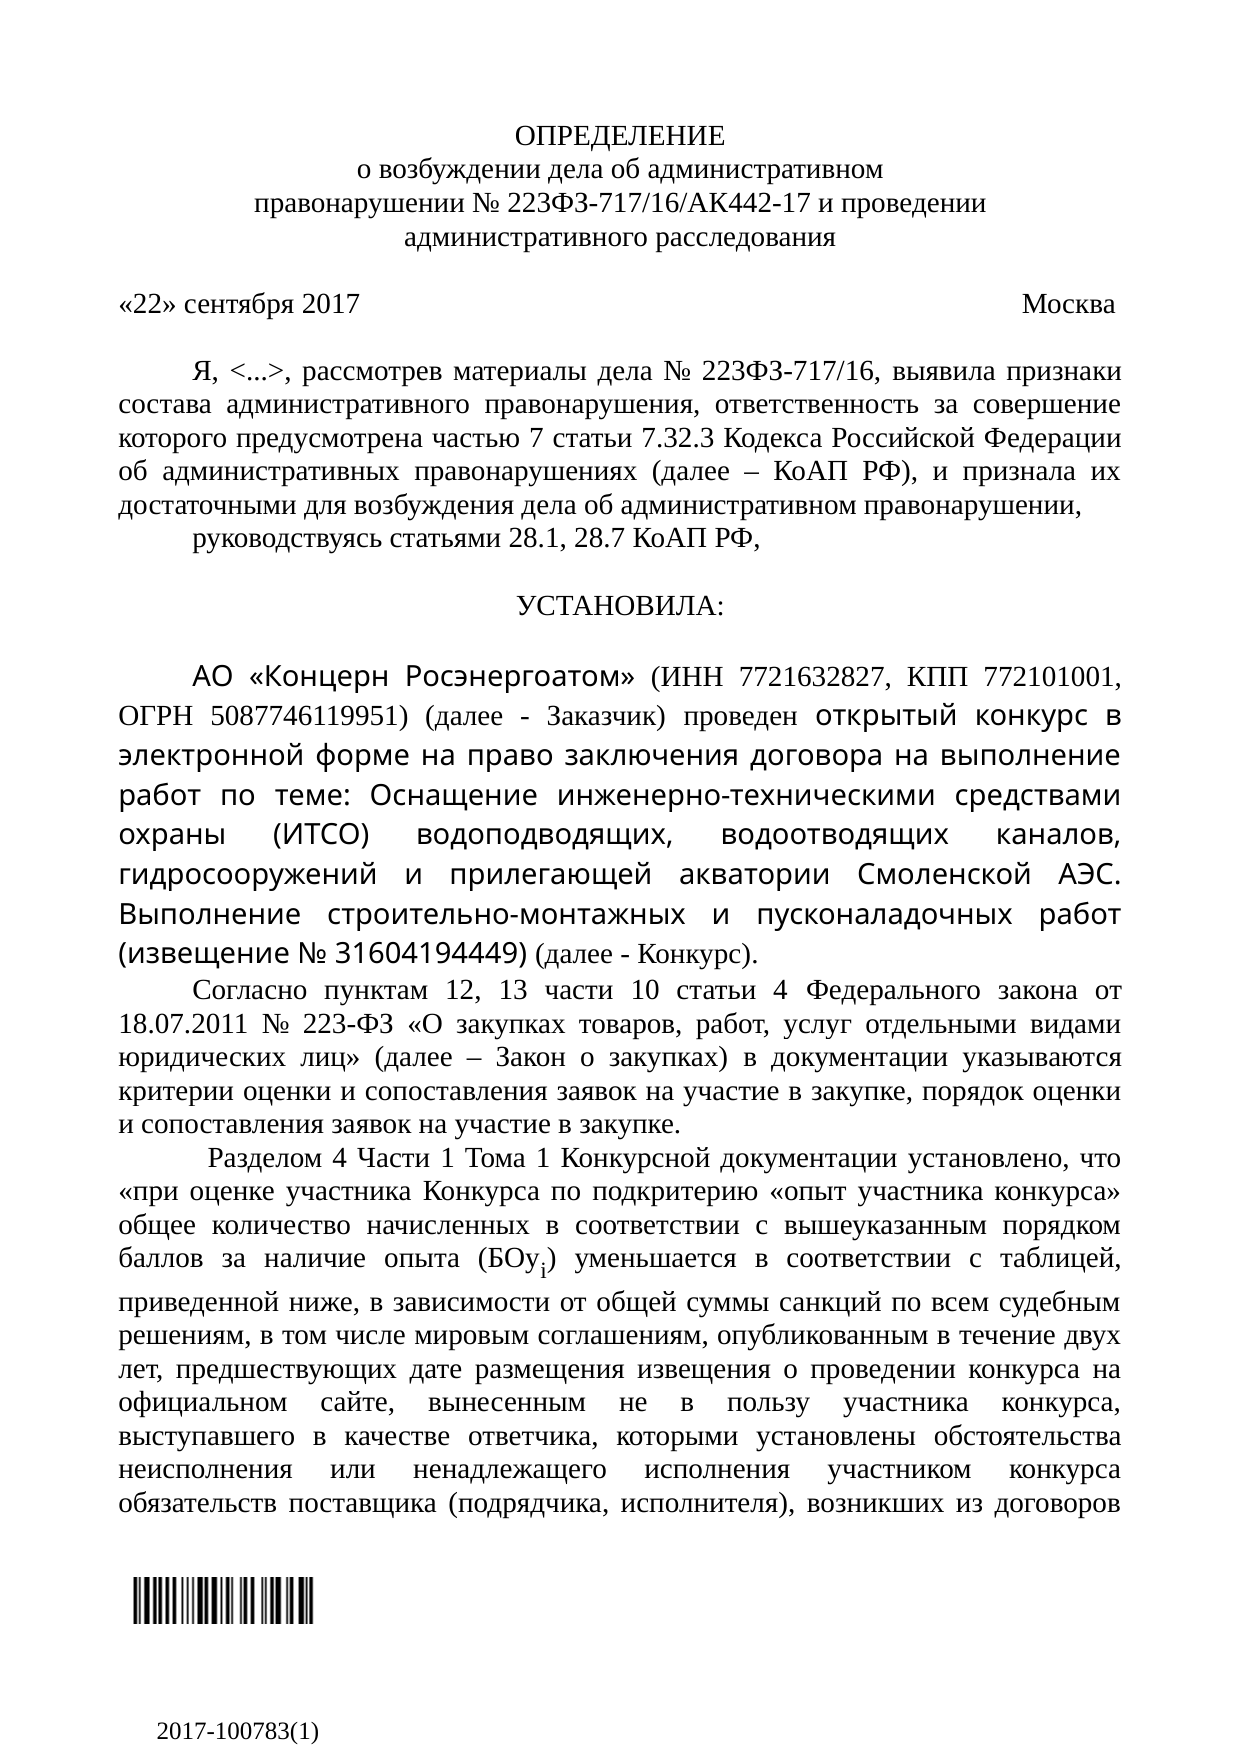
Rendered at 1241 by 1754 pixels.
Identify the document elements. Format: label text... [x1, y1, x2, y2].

text о возбуждении дела об административном [118, 152, 1122, 185]
text Разделом 4 Части 1 Тома 1 Конкурсной документации установлено, что «при оценке участника Конкурса по подкритерию «опыт участника конкурса» общее количество начисленных в соответствии с вышеуказанным порядком баллов за наличие опыта (БОуi) уменьшается в соответствии с таблицей, приведенной ниже, в зависимости от общей суммы санкций по всем судебным решениям, в том числе мировым соглашениям, опубликованным в течение двух лет, предшествующих дате размещения извещения о проведении конкурса на официальном сайте, вынесенным не в пользу участника конкурса, выступавшего в качестве ответчика, которыми установлены обстоятельства неисполнения или ненадлежащего исполнения участником конкурса обязательств поставщика (подрядчика, исполнителя), возникших из договоров [118, 1140, 1122, 1519]
text Я, <...>, рассмотрев материалы дела № 223ФЗ-717/16, выявила признаки состава административного правонарушения, ответственность за совершение которого предусмотрена частью 7 статьи 7.32.3 Кодекса Российской Федерации об административных правонарушениях (далее – КоАП РФ), и признала их достаточными для возбуждения дела об административном правонарушении, [118, 353, 1122, 521]
text ОПРЕДЕЛЕНИЕ [118, 118, 1122, 152]
text УСТАНОВИЛА: [118, 588, 1122, 621]
text АО «Концерн Росэнергоатом» (ИНН 7721632827, КПП 772101001, ОГРН 5087746119951) (далее - Заказчик) проведен открытый конкурс в электронной форме на право заключения договора на выполнение работ по теме: Оснащение инженерно-техническими средствами охраны (ИТСО) водоподводящих, водоотводящих каналов, гидросооружений и прилегающей акватории Смоленской АЭС. Выполнение строительно-монтажных и пусконаладочных работ (извещение № 31604194449) (далее - Конкурс). [118, 655, 1122, 972]
text административного расследования [118, 219, 1122, 252]
text «22» сентября 2017 Москва [118, 286, 1122, 319]
text руководствуясь статьями 28.1, 28.7 КоАП РФ, [118, 521, 1122, 554]
text правонарушении № 223ФЗ-717/16/АК442-17 и проведении [118, 185, 1122, 219]
picture [118, 1577, 331, 1624]
text Согласно пунктам 12, 13 части 10 статьи 4 Федерального закона от 18.07.2011 № 223-ФЗ «О закупках товаров, работ, услуг отдельными видами юридических лиц» (далее – Закон о закупках) в документации указываются критерии оценки и сопоставления заявок на участие в закупке, порядок оценки и сопоставления заявок на участие в закупке. [118, 972, 1122, 1140]
